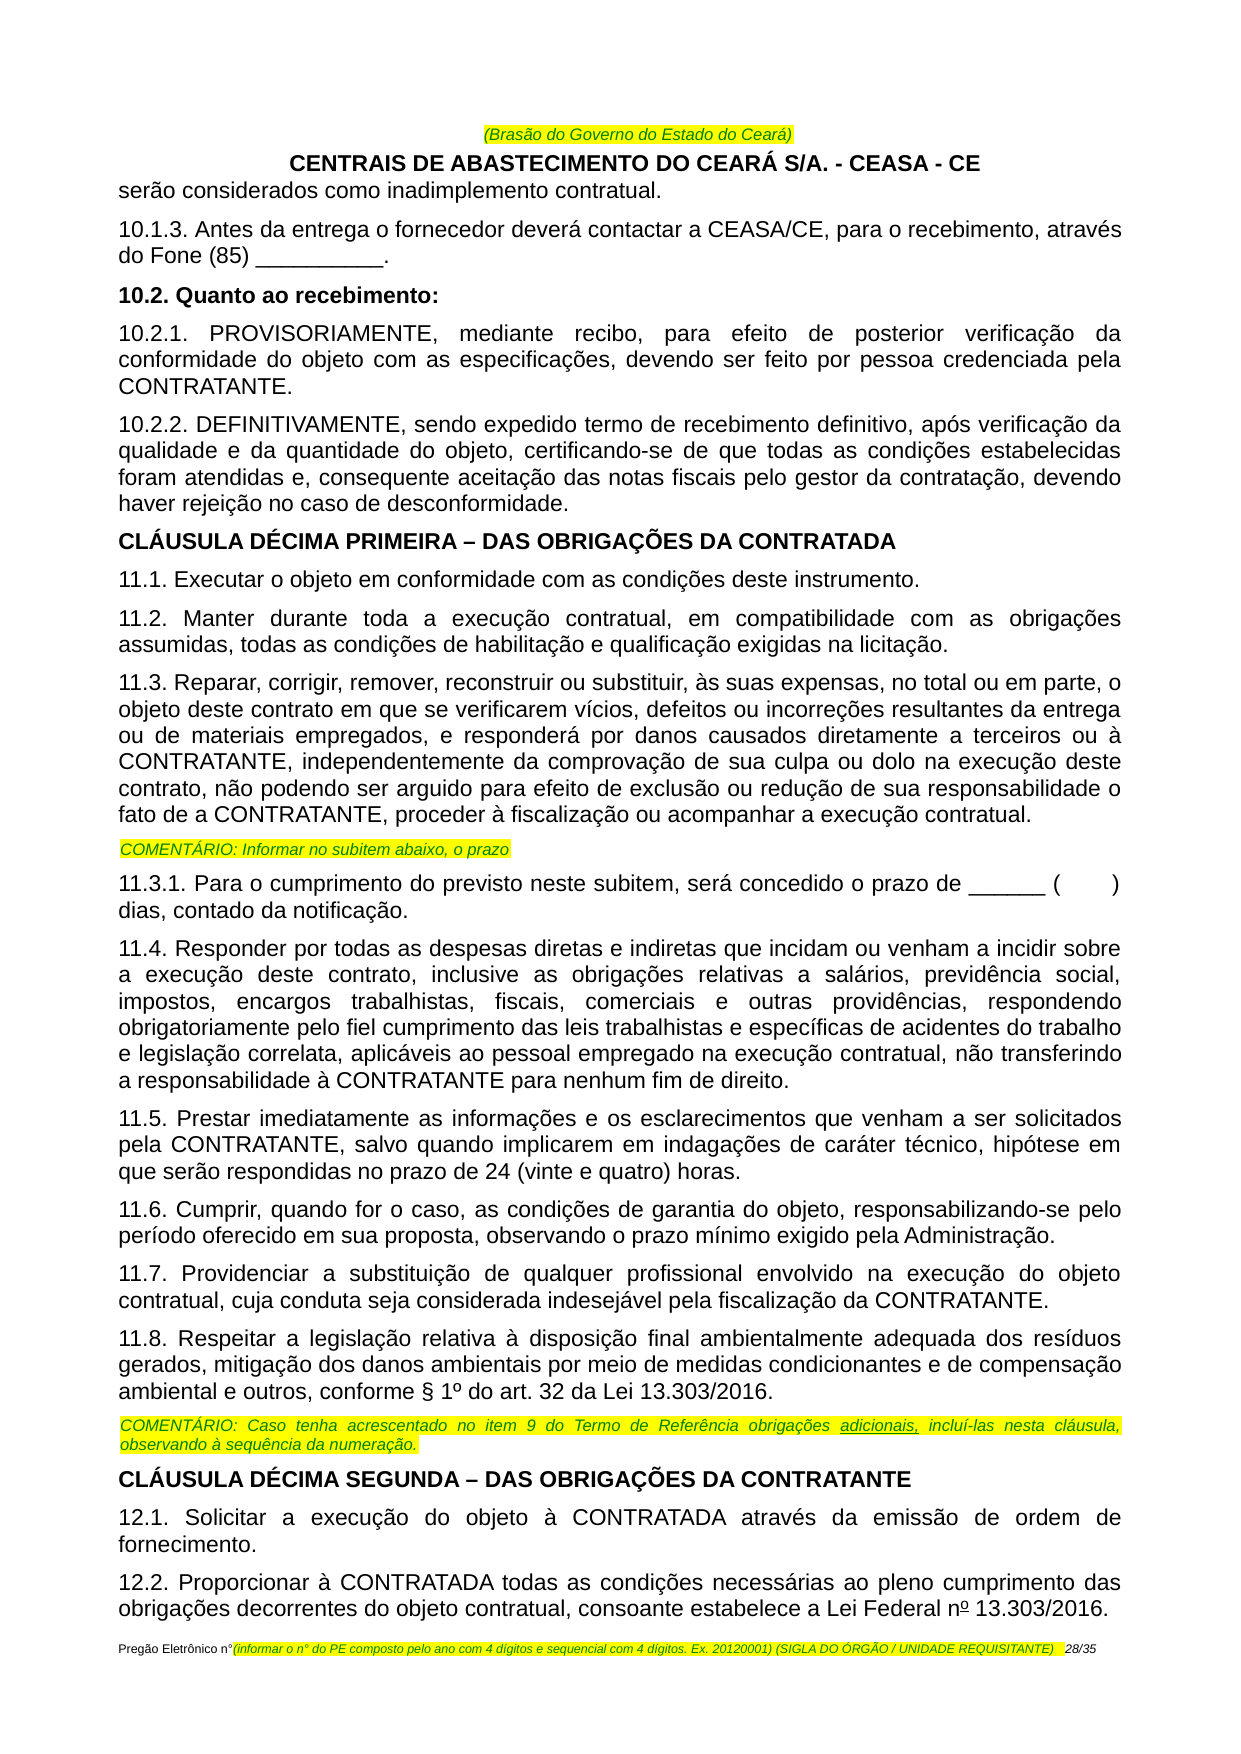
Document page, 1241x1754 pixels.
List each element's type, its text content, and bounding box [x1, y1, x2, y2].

text COMENTÁRIO: Caso tenha acrescentado no item 9 do Termo de Referência obrigações adicionais, incluí-las nesta cláusula, observando à sequência da numeração. [120, 1416, 1122, 1454]
text 11.4. Responder por todas as despesas diretas e indiretas que incidam ou venham a incidir sobre a execução deste contrato, inclusive as obrigações relativas a salários, previdência social, impostos, encargos trabalhistas, fiscais, comerciais e outras providências, respondendo obrigatoriamente pelo fiel cumprimento das leis trabalhistas e específicas de acidentes do trabalho e legislação correlata, aplicáveis ao pessoal empregado na execução contratual, não transferindo a responsabilidade à CONTRATANTE para nenhum fim de direito. [118, 935, 1122, 1093]
text 11.6. Cumprir, quando for o caso, as condições de garantia do objeto, responsabilizando-se pelo período oferecido em sua proposta, observando o prazo mínimo exigido pela Administração. [118, 1196, 1122, 1248]
text 10.2.1. PROVISORIAMENTE, mediante recibo, para efeito de posterior verificação da conformidade do objeto com as especificações, devendo ser feito por pessoa credenciada pela CONTRATANTE. [118, 320, 1122, 399]
text 11.5. Prestar imediatamente as informações e os esclarecimentos que venham a ser solicitados pela CONTRATANTE, salvo quando implicarem em indagações de caráter técnico, hipótese em que serão respondidas no prazo de 24 (vinte e quatro) horas. [118, 1105, 1122, 1184]
text 11.2. Manter durante toda a execução contratual, em compatibilidade com as obrigações assumidas, todas as condições de habilitação e qualificação exigidas na licitação. [118, 605, 1122, 657]
text 10.1.3. Antes da entrega o fornecedor deverá contactar a CEASA/CE, para o recebimento, através do Fone (85) __________. [118, 216, 1122, 269]
text 10.2. Quanto ao recebimento: [118, 282, 1122, 308]
text 12.2. Proporcionar à CONTRATADA todas as condições necessárias ao pleno cumprimento das obrigações decorrentes do objeto contratual, consoante estabelece a Lei Federal no 13.303/2016. [118, 1569, 1122, 1622]
text 11.3.1. Para o cumprimento do previsto neste subitem, será concedido o prazo de ______ ( ) dias, contado da notificação. [118, 870, 1122, 923]
text CLÁUSULA DÉCIMA SEGUNDA – DAS OBRIGAÇÕES DA CONTRATANTE [118, 1466, 1122, 1492]
text 11.7. Providenciar a substituição de qualquer profissional envolvido na execução do objeto contratual, cuja conduta seja considerada indesejável pela fiscalização da CONTRATANTE. [118, 1260, 1122, 1313]
text COMENTÁRIO: Informar no subitem abaixo, o prazo [120, 839, 1122, 858]
text CLÁUSULA DÉCIMA PRIMEIRA – DAS OBRIGAÇÕES DA CONTRATADA [118, 528, 1122, 554]
text serão considerados como inadimplemento contratual. [118, 177, 1122, 203]
text 11.3. Reparar, corrigir, remover, reconstruir ou substituir, às suas expensas, no total ou em parte, o objeto deste contrato em que se verificarem vícios, defeitos ou incorreções resultantes da entrega ou de materiais empregados, e responderá por danos causados diretamente a terceiros ou à CONTRATANTE, independentemente da comprovação de sua culpa ou dolo na execução deste contrato, não podendo ser arguido para efeito de exclusão ou redução de sua responsabilidade o fato de a CONTRATANTE, proceder à fiscalização ou acompanhar a execução contratual. [118, 669, 1122, 827]
text 12.1. Solicitar a execução do objeto à CONTRATADA através da emissão de ordem de fornecimento. [118, 1504, 1122, 1557]
text 11.1. Executar o objeto em conformidade com as condições deste instrumento. [118, 566, 1122, 593]
text 11.8. Respeitar a legislação relativa à disposição final ambientalmente adequada dos resíduos gerados, mitigação dos danos ambientais por meio de medidas condicionantes e de compensação ambiental e outros, conforme § 1º do art. 32 da Lei 13.303/2016. [118, 1325, 1122, 1404]
text 10.2.2. DEFINITIVAMENTE, sendo expedido termo de recebimento definitivo, após verificação da qualidade e da quantidade do objeto, certificando-se de que todas as condições estabelecidas foram atendidas e, consequente aceitação das notas fiscais pelo gestor da contratação, devendo haver rejeição no caso de desconformidade. [118, 411, 1122, 516]
